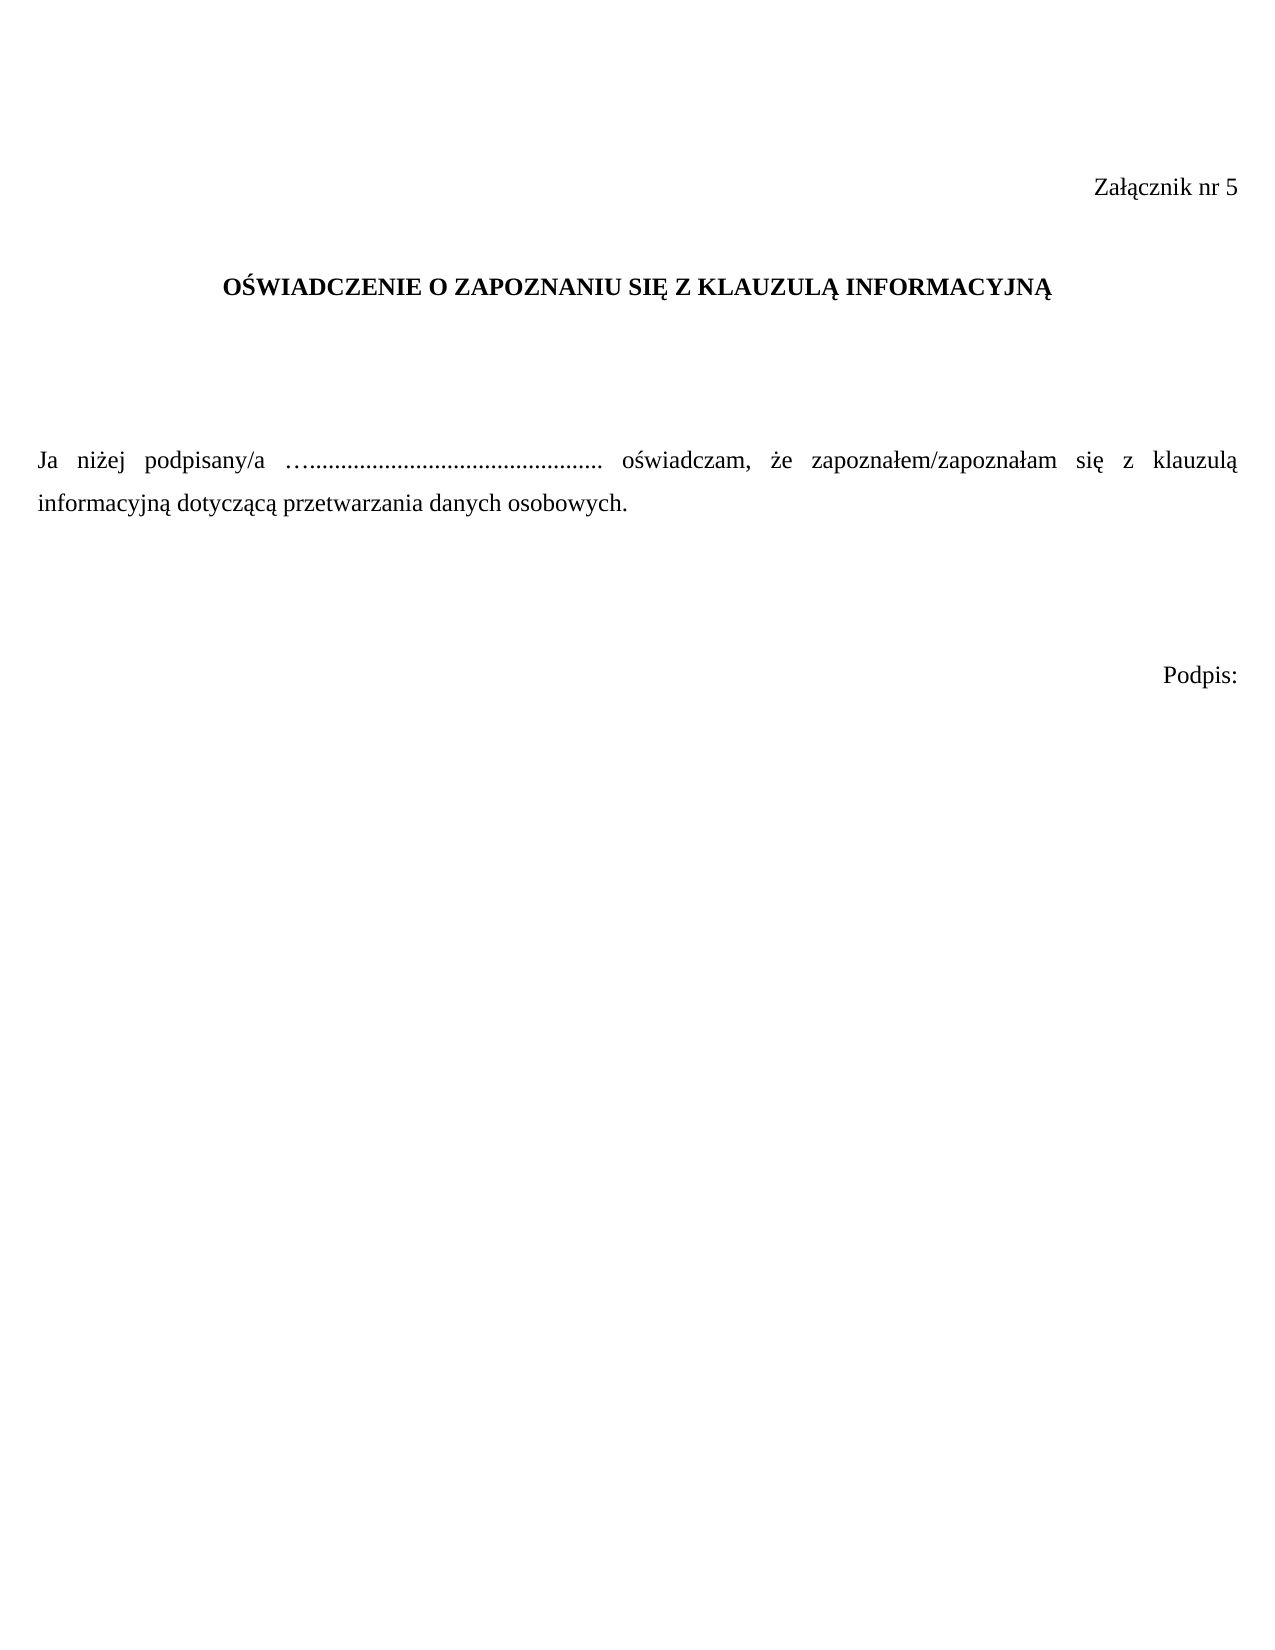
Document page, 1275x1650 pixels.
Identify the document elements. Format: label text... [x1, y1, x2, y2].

text Załącznik nr 5 [37, 172, 1238, 201]
text Podpis: [37, 661, 1238, 689]
text Ja niżej podpisany/a …............................................... oświadczam, że zapoznałem/zapoznałam się z klauzulą informacyjną dotyczącą przetwarzania danych osobowych. [37, 445, 1238, 517]
text OŚWIADCZENIE O ZAPOZNANIU SIĘ Z KLAUZULĄ INFORMACYJNĄ [37, 272, 1238, 301]
